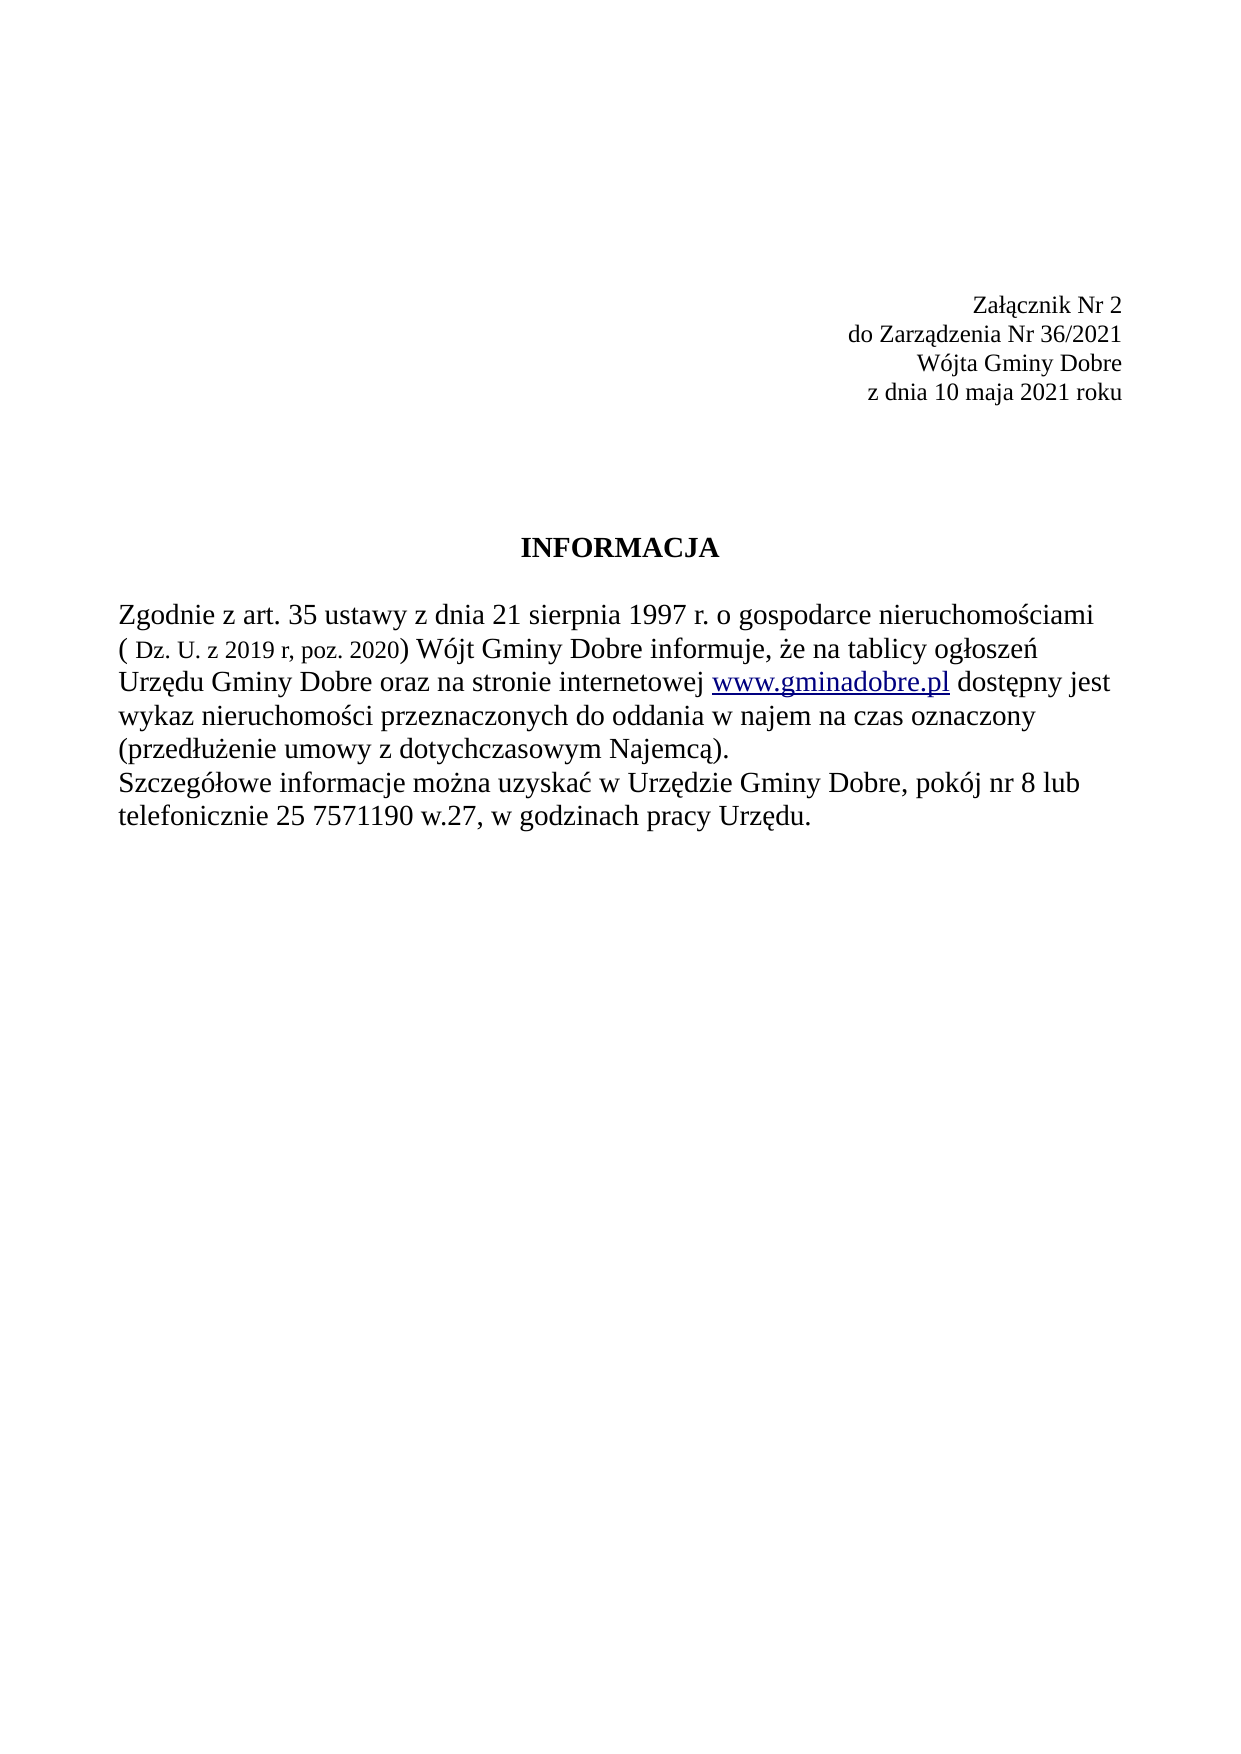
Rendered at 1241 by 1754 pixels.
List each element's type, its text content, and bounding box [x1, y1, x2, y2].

text do Zarządzenia Nr 36/2021 [118, 319, 1122, 348]
text INFORMACJA [118, 530, 1122, 564]
text Załącznik Nr 2 [118, 291, 1122, 319]
text z dnia 10 maja 2021 roku [118, 377, 1122, 406]
text Wójta Gminy Dobre [118, 348, 1122, 377]
text Zgodnie z art. 35 ustawy z dnia 21 sierpnia 1997 r. o gospodarce nieruchomościami ( Dz. U. z 2019 r, poz. 2020) Wójt Gminy Dobre informuje, że na tablicy ogłoszeń Urzędu Gminy Dobre oraz na stronie internetowej www.gminadobre.pl dostępny jest wykaz nieruchomości przeznaczonych do oddania w najem na czas oznaczony (przedłużenie umowy z dotychczasowym Najemcą). [118, 597, 1122, 765]
text Szczegółowe informacje można uzyskać w Urzędzie Gminy Dobre, pokój nr 8 lub telefonicznie 25 7571190 w.27, w godzinach pracy Urzędu. [118, 765, 1122, 832]
